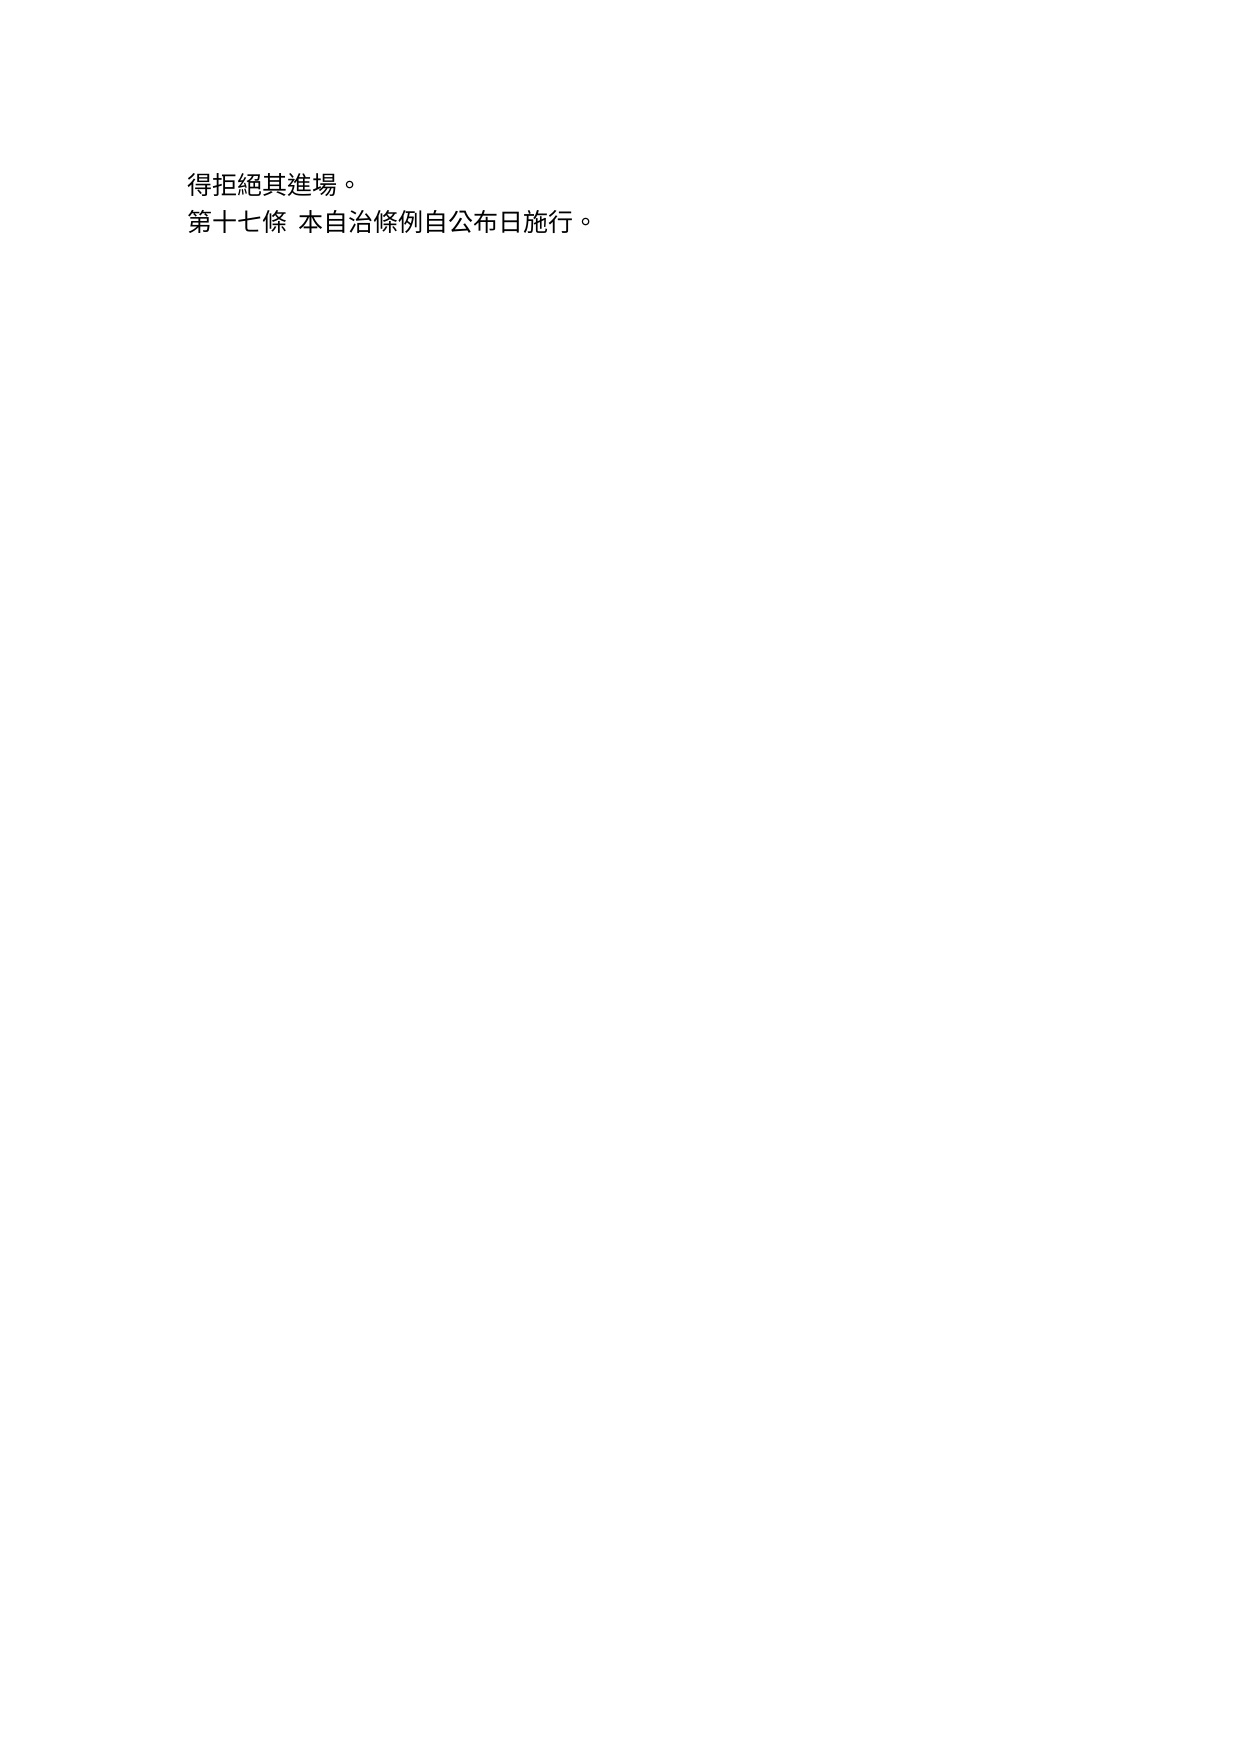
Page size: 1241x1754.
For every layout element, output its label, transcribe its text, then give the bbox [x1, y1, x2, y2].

text 第十六條 違反本自治條例之規定，經區域性垃圾處理場人員告誡後仍不改善者，得拒絕其進場。 第十七條 本自治條例自公布日施行。 [187, 164, 1053, 239]
